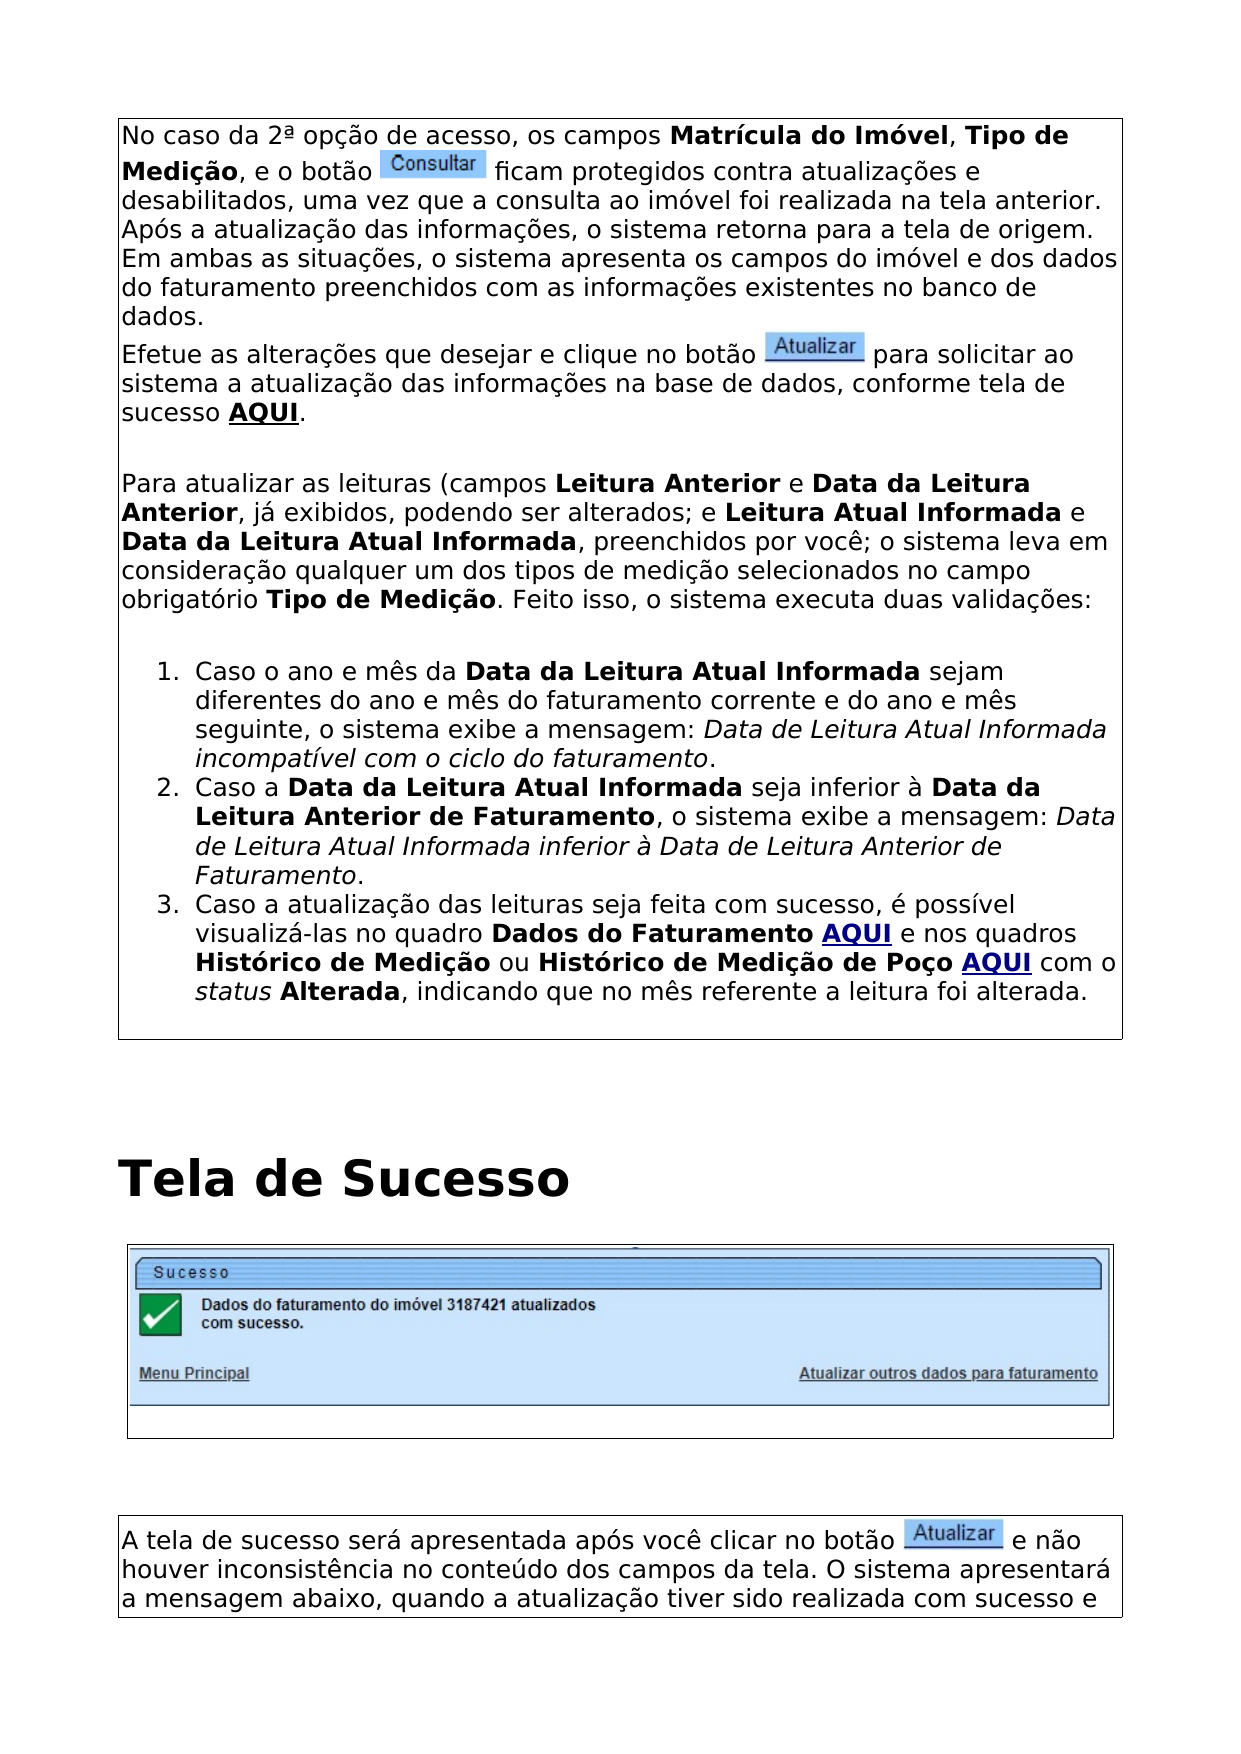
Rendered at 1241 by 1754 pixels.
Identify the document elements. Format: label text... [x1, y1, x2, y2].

picture [380, 150, 487, 180]
table_header No caso da 2ª opção de acesso, os campos Matrícula do Imóvel, Tipo de Medição, e o botão ficam protegidos contra atualizações e desabilitados, uma vez que a consulta ao imóvel foi realizada na tela anterior. Após a atualização das informações, o sistema retorna para a tela de origem. Em ambas as situações, o sistema apresenta os campos do imóvel e dos dados do faturamento preenchidos com as informações existentes no banco de dados. Efetue as alterações que desejar e clique no botão para solicitar ao sistema a atualização das informações na base de dados, conforme tela de sucesso AQUI. Para atualizar as leituras (campos Leitura Anterior e Data da Leitura Anterior, já exibidos, podendo ser alterados; e Leitura Atual Informada e Data da Leitura Atual Informada, preenchidos por você; o sistema leva em consideração qualquer um dos tipos de medição selecionados no campo obrigatório Tipo de Medição. Feito isso, o sistema executa duas validações: Caso o ano e mês da Data da Leitura Atual Informada sejam diferentes do ano e mês do faturamento corrente e do ano e mês seguinte, o sistema exibe a mensagem: Data de Leitura Atual Informada incompatível com o ciclo do faturamento. Caso a Data da Leitura Atual Informada seja inferior à Data da Leitura Anterior de Faturamento, o sistema exibe a mensagem: Data de Leitura Atual Informada inferior à Data de Leitura Anterior de Faturamento. Caso a atualização das leituras seja feita com sucesso, é possível visualizá-las no quadro Dados do Faturamento AQUI e nos quadros Histórico de Medição ou Histórico de Medição de Poço AQUI com o status Alterada, indicando que no mês referente a leitura foi alterada. [119, 119, 1122, 1039]
picture [129, 1247, 1111, 1406]
picture [903, 1518, 1004, 1550]
picture [764, 331, 865, 363]
table_header A tela de sucesso será apresentada após você clicar no botão e não houver inconsistência no conteúdo dos campos da tela. O sistema apresentará a mensagem abaixo, quando a atualização tiver sido realizada com sucesso e [119, 1516, 1122, 1617]
subtitle Tela de Sucesso [118, 1150, 1122, 1208]
table_header [128, 1245, 1113, 1438]
